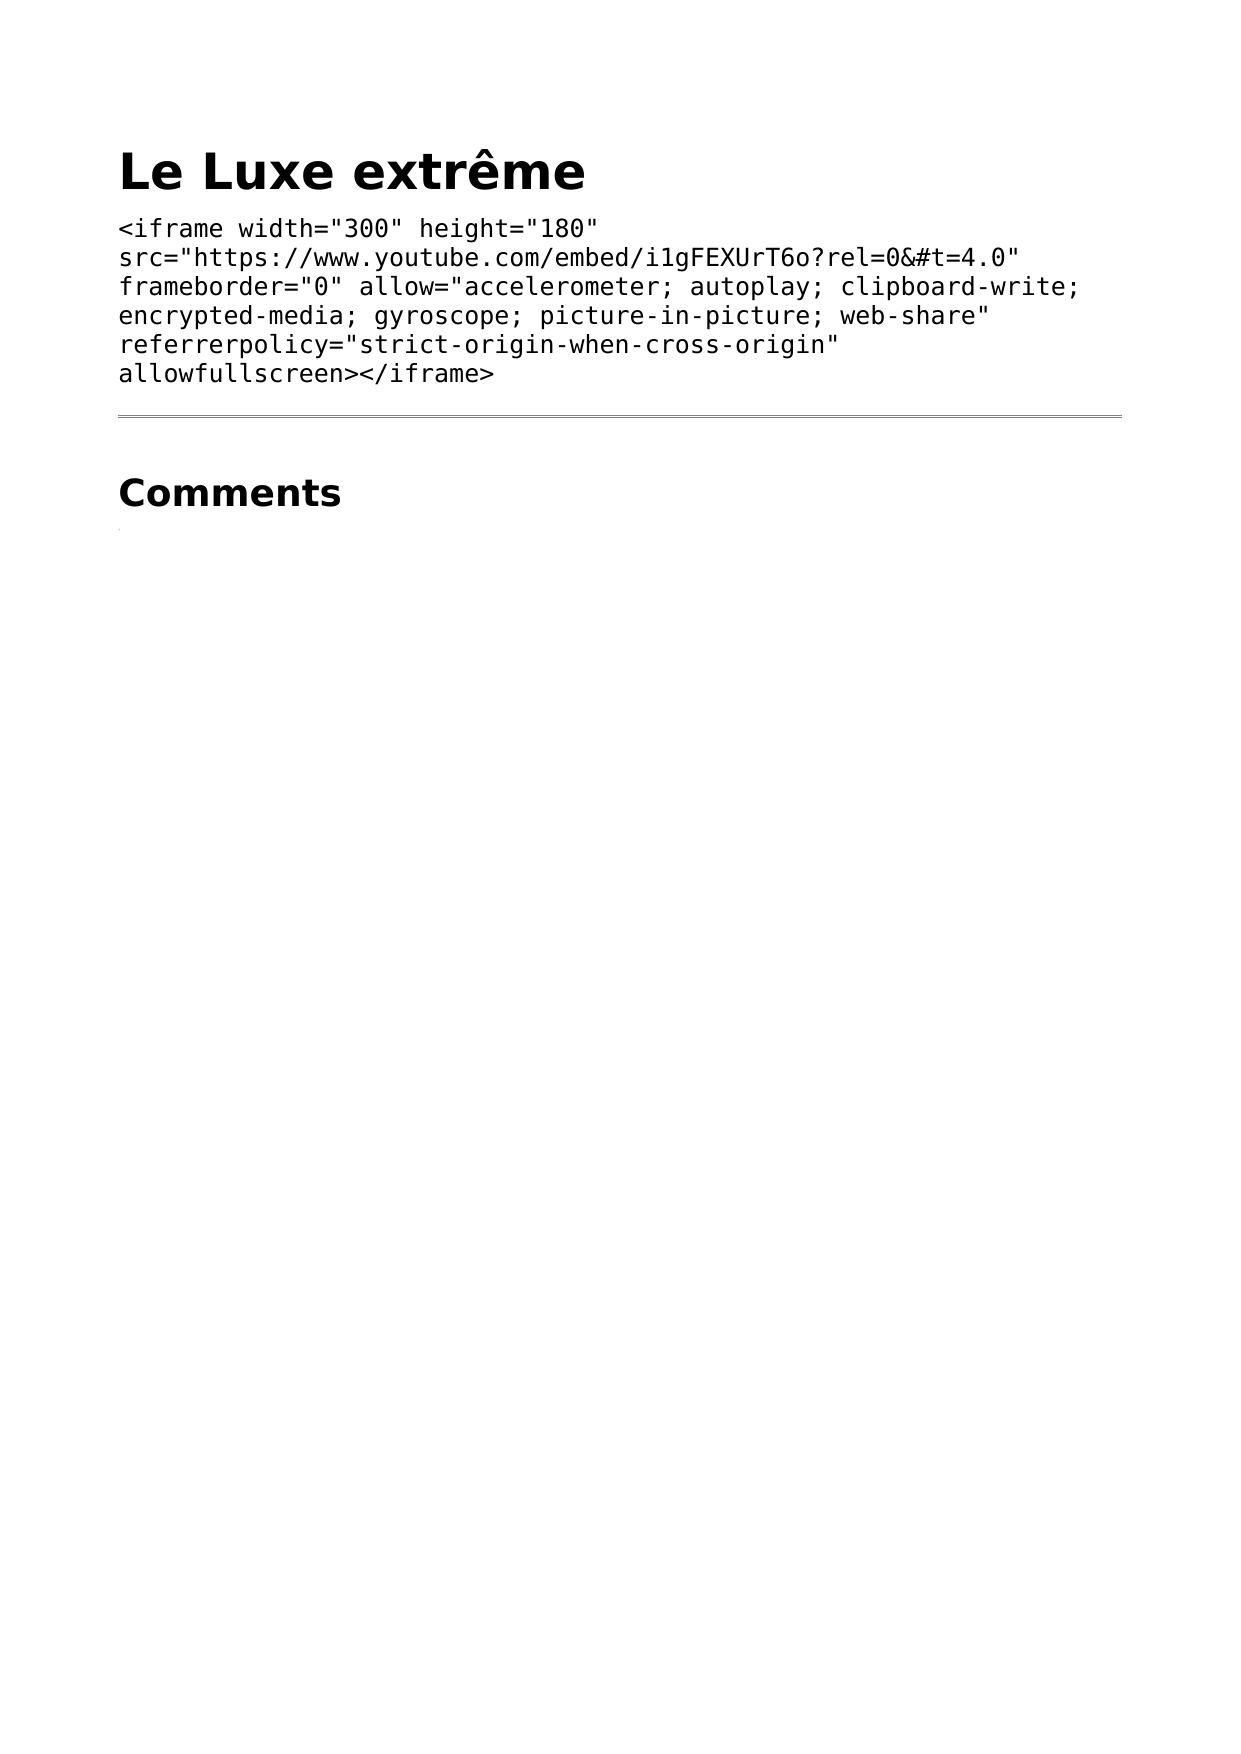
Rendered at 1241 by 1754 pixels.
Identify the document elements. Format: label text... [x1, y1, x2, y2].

text <iframe width="300" height="180" src="https://www.youtube.com/embed/i1gFEXUrT6o?rel=0&#t=4.0" frameborder="0" allow="accelerometer; autoplay; clipboard-write; encrypted-media; gyroscope; picture-in-picture; web-share" referrerpolicy="strict-origin-when-cross-origin" allowfullscreen></iframe> [118, 214, 1122, 389]
subtitle Le Luxe extrême [118, 143, 1122, 201]
subtitle Comments [118, 472, 1122, 516]
